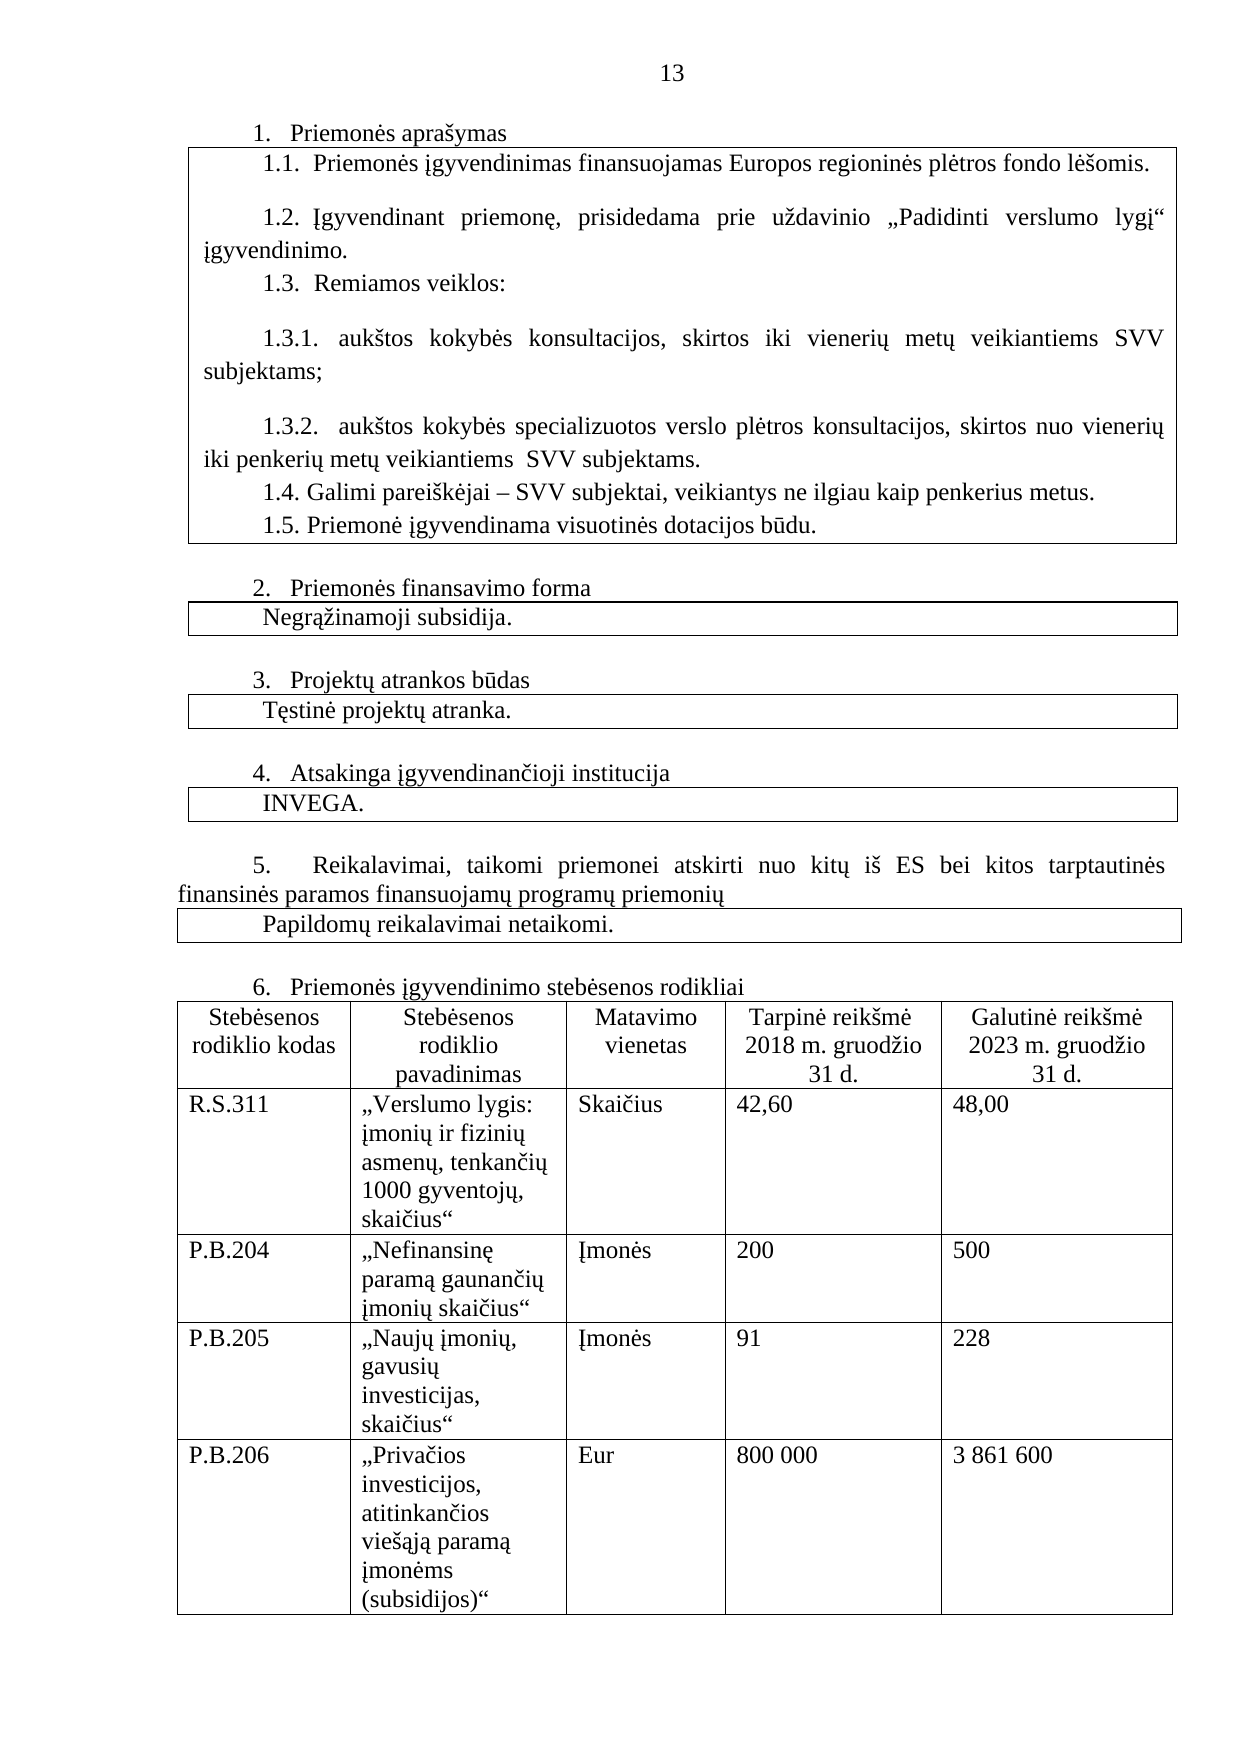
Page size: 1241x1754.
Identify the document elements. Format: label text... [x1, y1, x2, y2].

table_cell 1.5. Priemonė įgyvendinama visuotinės dotacijos būdu. [189, 510, 1176, 543]
table_header Stebėsenos rodiklio kodas [178, 1002, 350, 1088]
table_header INVEGA. [189, 788, 1177, 821]
table_cell Skaičius [567, 1089, 725, 1234]
table_cell „Privačios investicijos, atitinkančios viešąją paramą įmonėms (subsidijos)“ [351, 1440, 566, 1613]
table_header Papildomų reikalavimai netaikomi. [178, 909, 1181, 942]
table_cell P.B.206 [178, 1440, 350, 1613]
table_header Matavimo vienetas [567, 1002, 725, 1088]
table_header Negrąžinamoji subsidija. [189, 603, 1177, 635]
table_header Galutinė reikšmė 2023 m. gruodžio 31 d. [942, 1002, 1172, 1088]
text 4. Atsakinga įgyvendinančioji institucija [252, 758, 1167, 787]
table_cell 800 000 [726, 1440, 941, 1613]
table_cell 3 861 600 [942, 1440, 1172, 1613]
table_header Tęstinė projektų atranka. [189, 695, 1177, 728]
table_cell 91 [726, 1323, 941, 1439]
table_cell 1.3. Remiamos veiklos: 1.3.1. aukštos kokybės konsultacijos, skirtos iki vienerių metų veikiantiems SVV subjektams; 1.3.2. aukštos kokybės specializuotos verslo plėtros konsultacijos, skirtos nuo vienerių iki penkerių metų veikiantiems SVV subjektams. [189, 269, 1176, 477]
table_cell Eur [567, 1440, 725, 1613]
table_cell „Naujų įmonių, gavusių investicijas, skaičius“ [351, 1323, 566, 1439]
text 3. Projektų atrankos būdas [252, 665, 1167, 694]
table_header Tarpinė reikšmė 2018 m. gruodžio 31 d. [726, 1002, 941, 1088]
table_cell 1.4. Galimi pareiškėjai – SVV subjektai, veikiantys ne ilgiau kaip penkerius metus. [189, 477, 1176, 510]
table_cell 228 [942, 1323, 1172, 1439]
table_cell 42,60 [726, 1089, 941, 1234]
table_cell R.S.311 [178, 1089, 350, 1234]
table_cell „Nefinansinę paramą gaunančių įmonių skaičius“ [351, 1235, 566, 1322]
table_header 1.1. Priemonės įgyvendinimas finansuojamas Europos regioninės plėtros fondo lėšomis. 1.2. Įgyvendinant priemonę, prisidedama prie uždavinio „Padidinti verslumo lygį“ įgyvendinimo. [189, 148, 1176, 268]
table_cell P.B.204 [178, 1235, 350, 1322]
text 6. Priemonės įgyvendinimo stebėsenos rodikliai [252, 972, 1167, 1001]
table_cell „Verslumo lygis: įmonių ir fizinių asmenų, tenkančių 1000 gyventojų, skaičius“ [351, 1089, 566, 1234]
table_cell P.B.205 [178, 1323, 350, 1439]
table_cell 48,00 [942, 1089, 1172, 1234]
table_cell 500 [942, 1235, 1172, 1322]
table_cell Įmonės [567, 1323, 725, 1439]
table_cell Įmonės [567, 1235, 725, 1322]
table_cell 200 [726, 1235, 941, 1322]
text 2. Priemonės finansavimo forma [252, 573, 1167, 601]
text 5. Reikalavimai, taikomi priemonei atskirti nuo kitų iš ES bei kitos tarptautinės finansinės paramos finansuojamų programų priemonių [177, 850, 1167, 908]
text 1. Priemonės aprašymas [252, 118, 1167, 147]
table_header Stebėsenos rodiklio pavadinimas [351, 1002, 566, 1088]
